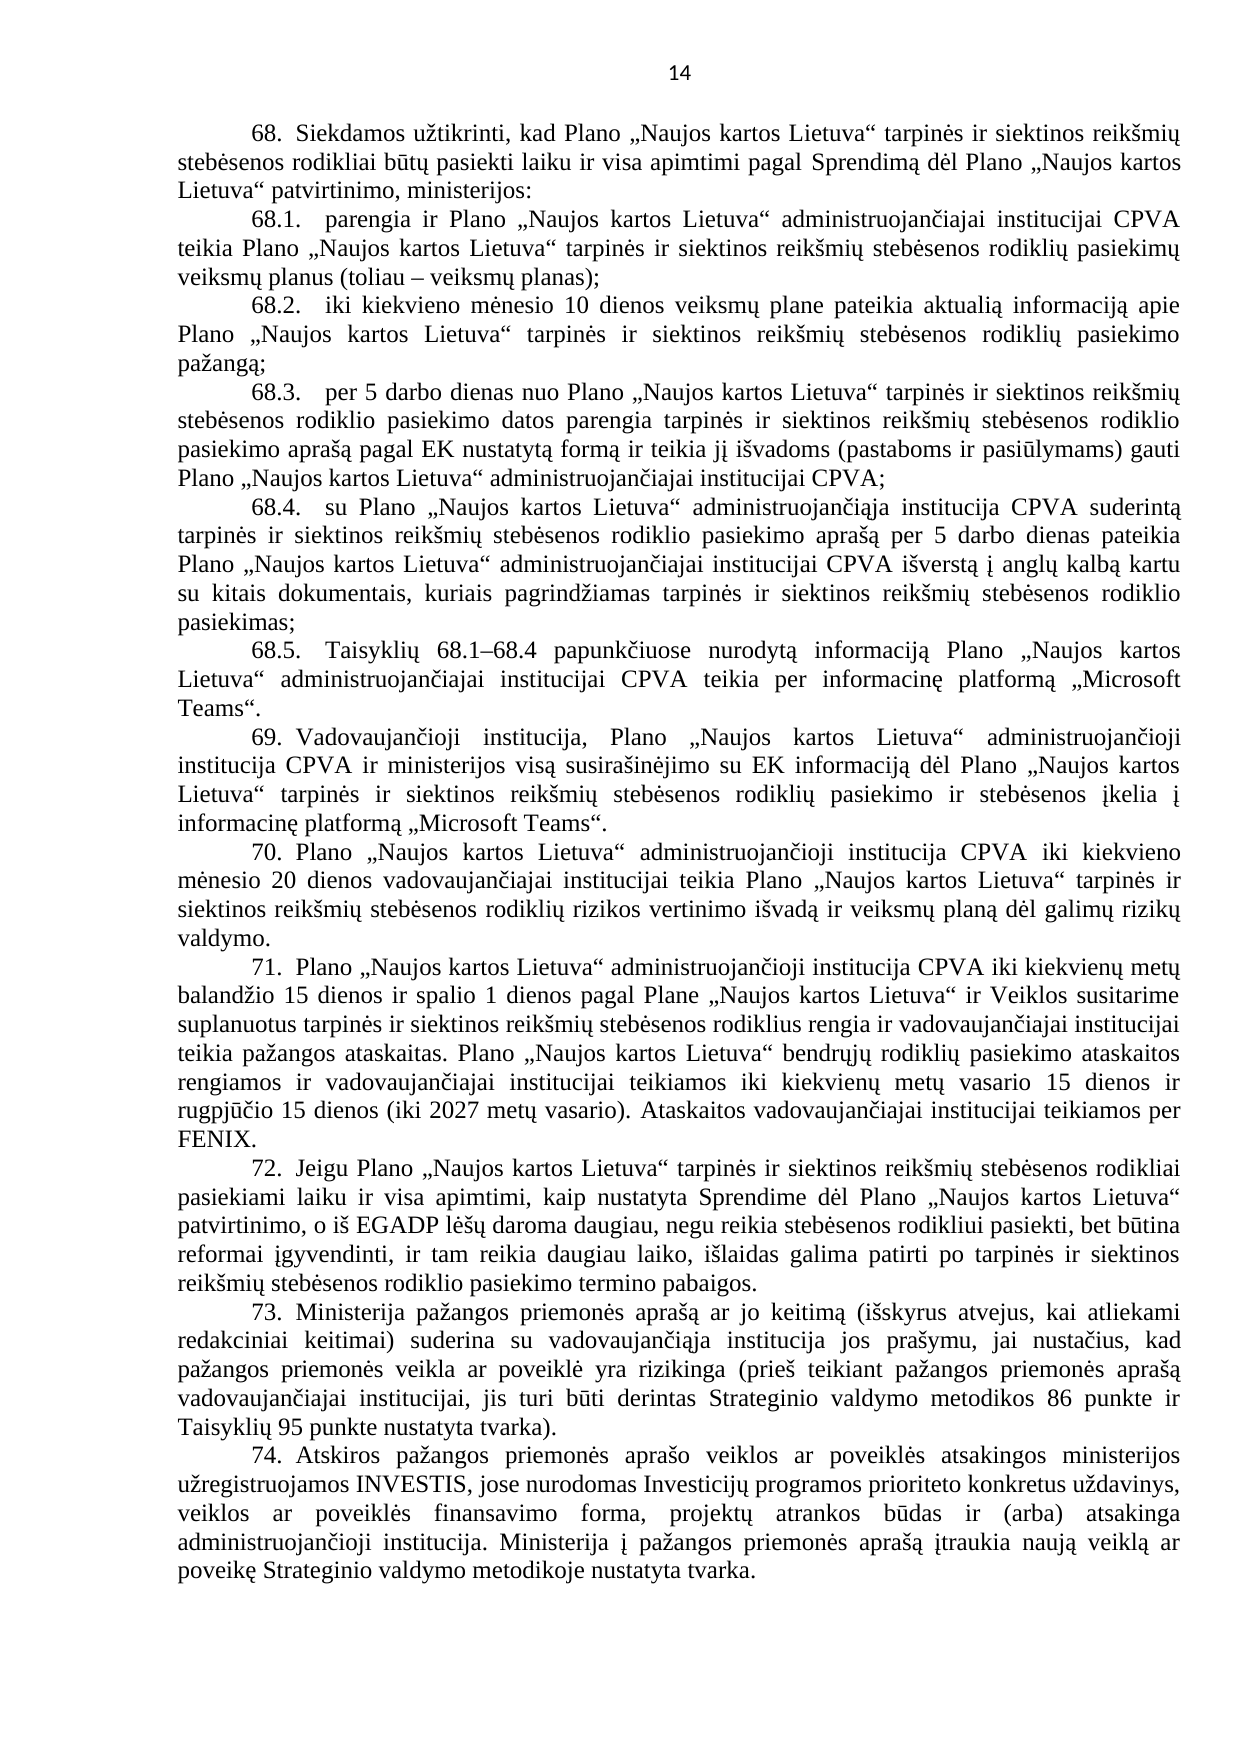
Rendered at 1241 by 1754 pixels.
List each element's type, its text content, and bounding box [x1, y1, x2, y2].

text 69. Vadovaujančioji institucija, Plano „Naujos kartos Lietuva“ administruojančioji institucija CPVA ir ministerijos visą susirašinėjimo su EK informaciją dėl Plano „Naujos kartos Lietuva“ tarpinės ir siektinos reikšmių stebėsenos rodiklių pasiekimo ir stebėsenos įkelia į informacinę platformą „Microsoft Teams“. [177, 722, 1181, 837]
text 68. Siekdamos užtikrinti, kad Plano „Naujos kartos Lietuva“ tarpinės ir siektinos reikšmių stebėsenos rodikliai būtų pasiekti laiku ir visa apimtimi pagal Sprendimą dėl Plano „Naujos kartos Lietuva“ patvirtinimo, ministerijos: [177, 118, 1181, 204]
text 68.2. iki kiekvieno mėnesio 10 dienos veiksmų plane pateikia aktualią informaciją apie Plano „Naujos kartos Lietuva“ tarpinės ir siektinos reikšmių stebėsenos rodiklių pasiekimo pažangą; [177, 291, 1181, 377]
text 68.5. Taisyklių 68.1–68.4 papunkčiuose nurodytą informaciją Plano „Naujos kartos Lietuva“ administruojančiajai institucijai CPVA teikia per informacinę platformą „Microsoft Teams“. [177, 636, 1181, 722]
text 74. Atskiros pažangos priemonės aprašo veiklos ar poveiklės atsakingos ministerijos užregistruojamos INVESTIS, jose nurodomas Investicijų programos prioriteto konkretus uždavinys, veiklos ar poveiklės finansavimo forma, projektų atrankos būdas ir (arba) atsakinga administruojančioji institucija. Ministerija į pažangos priemonės aprašą įtraukia naują veiklą ar poveikę Strateginio valdymo metodikoje nustatyta tvarka. [177, 1441, 1181, 1584]
text 72. Jeigu Plano „Naujos kartos Lietuva“ tarpinės ir siektinos reikšmių stebėsenos rodikliai pasiekiami laiku ir visa apimtimi, kaip nustatyta Sprendime dėl Plano „Naujos kartos Lietuva“ patvirtinimo, o iš EGADP lėšų daroma daugiau, negu reikia stebėsenos rodikliui pasiekti, bet būtina reformai įgyvendinti, ir tam reikia daugiau laiko, išlaidas galima patirti po tarpinės ir siektinos reikšmių stebėsenos rodiklio pasiekimo termino pabaigos. [177, 1153, 1181, 1297]
text 68.3. per 5 darbo dienas nuo Plano „Naujos kartos Lietuva“ tarpinės ir siektinos reikšmių stebėsenos rodiklio pasiekimo datos parengia tarpinės ir siektinos reikšmių stebėsenos rodiklio pasiekimo aprašą pagal EK nustatytą formą ir teikia jį išvadoms (pastaboms ir pasiūlymams) gauti Plano „Naujos kartos Lietuva“ administruojančiajai institucijai CPVA; [177, 377, 1181, 492]
text 70. Plano „Naujos kartos Lietuva“ administruojančioji institucija CPVA iki kiekvieno mėnesio 20 dienos vadovaujančiajai institucijai teikia Plano „Naujos kartos Lietuva“ tarpinės ir siektinos reikšmių stebėsenos rodiklių rizikos vertinimo išvadą ir veiksmų planą dėl galimų rizikų valdymo. [177, 837, 1181, 952]
text 71. Plano „Naujos kartos Lietuva“ administruojančioji institucija CPVA iki kiekvienų metų balandžio 15 dienos ir spalio 1 dienos pagal Plane „Naujos kartos Lietuva“ ir Veiklos susitarime suplanuotus tarpinės ir siektinos reikšmių stebėsenos rodiklius rengia ir vadovaujančiajai institucijai teikia pažangos ataskaitas. Plano „Naujos kartos Lietuva“ bendrųjų rodiklių pasiekimo ataskaitos rengiamos ir vadovaujančiajai institucijai teikiamos iki kiekvienų metų vasario 15 dienos ir rugpjūčio 15 dienos (iki 2027 metų vasario). Ataskaitos vadovaujančiajai institucijai teikiamos per FENIX. [177, 952, 1181, 1153]
text 73. Ministerija pažangos priemonės aprašą ar jo keitimą (išskyrus atvejus, kai atliekami redakciniai keitimai) suderina su vadovaujančiąja institucija jos prašymu, jai nustačius, kad pažangos priemonės veikla ar poveiklė yra rizikinga (prieš teikiant pažangos priemonės aprašą vadovaujančiajai institucijai, jis turi būti derintas Strateginio valdymo metodikos 86 punkte ir Taisyklių 95 punkte nustatyta tvarka). [177, 1297, 1181, 1441]
text 68.1. parengia ir Plano „Naujos kartos Lietuva“ administruojančiajai institucijai CPVA teikia Plano „Naujos kartos Lietuva“ tarpinės ir siektinos reikšmių stebėsenos rodiklių pasiekimų veiksmų planus (toliau – veiksmų planas); [177, 204, 1181, 291]
text 68.4. su Plano „Naujos kartos Lietuva“ administruojančiąja institucija CPVA suderintą tarpinės ir siektinos reikšmių stebėsenos rodiklio pasiekimo aprašą per 5 darbo dienas pateikia Plano „Naujos kartos Lietuva“ administruojančiajai institucijai CPVA išverstą į anglų kalbą kartu su kitais dokumentais, kuriais pagrindžiamas tarpinės ir siektinos reikšmių stebėsenos rodiklio pasiekimas; [177, 492, 1181, 636]
